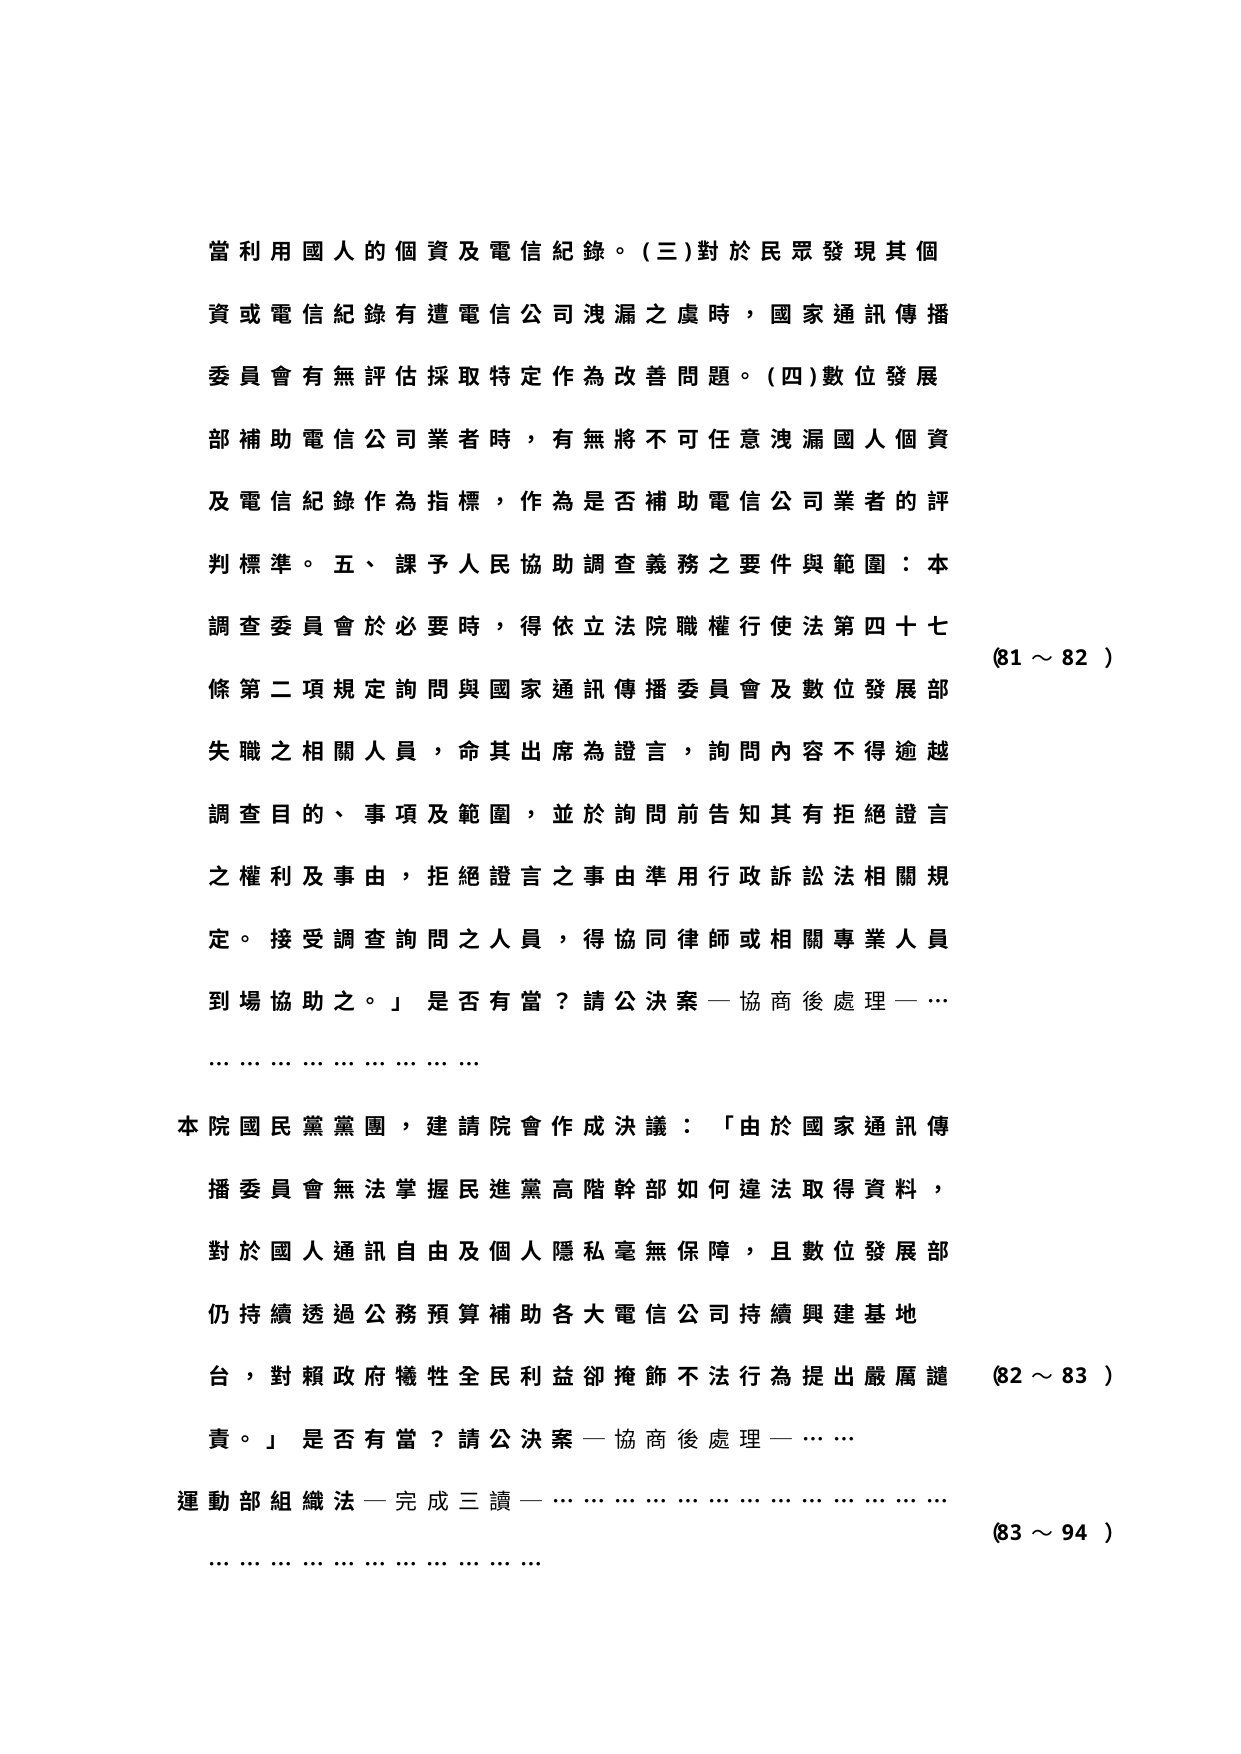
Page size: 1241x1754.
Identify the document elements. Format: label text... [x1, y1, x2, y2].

table_cell ） [1091, 1469, 1108, 1594]
table_cell 83 [986, 1469, 1023, 1594]
table_cell 81 [986, 219, 1023, 1094]
table_cell 運動部組織法─完成三讀─……………………………………………………………… [150, 1469, 967, 1594]
table_cell ～ [1023, 1469, 1053, 1594]
table_cell 83 [1053, 1094, 1091, 1469]
table_cell 本院國民黨黨團，建請院會作成決議：「由於國家通訊傳播委員會無法掌握民進黨高階幹部如何違法取得資料，對於國人通訊自由及個人隱私毫無保障，且數位發展部仍持續透過公務預算補助各大電信公司持續興建基地台，對賴政府犧牲全民利益卻掩飾不法行為提出嚴厲譴責。」是否有當？請公決案─協商後處理─…… [150, 1094, 967, 1469]
table_cell （ [967, 1469, 986, 1594]
table_cell ） [1091, 219, 1108, 1094]
table_cell （ [967, 1094, 986, 1469]
table_cell ～ [1023, 219, 1053, 1094]
table_cell ） [1091, 1094, 1108, 1469]
table_cell （ [967, 219, 986, 1094]
table_cell ～ [1023, 1094, 1053, 1469]
table_cell 82 [1053, 219, 1091, 1094]
table_cell 94 [1053, 1469, 1091, 1594]
table_cell 82 [986, 1094, 1023, 1469]
table_cell 當利用國人的個資及電信紀錄。(三)對於民眾發現其個資或電信紀錄有遭電信公司洩漏之虞時，國家通訊傳播委員會有無評估採取特定作為改善問題。(四)數位發展部補助電信公司業者時，有無將不可任意洩漏國人個資及電信紀錄作為指標，作為是否補助電信公司業者的評判標準。五、課予人民協助調查義務之要件與範圍：本調查委員會於必要時，得依立法院職權行使法第四十七條第二項規定詢問與國家通訊傳播委員會及數位發展部失職之相關人員，命其出席為證言，詢問內容不得逾越調查目的、事項及範圍，並於詢問前告知其有拒絕證言之權利及事由，拒絕證言之事由準用行政訴訟法相關規定。接受調查詢問之人員，得協同律師或相關專業人員到場協助之。」是否有當？請公決案─協商後處理─………………………… [150, 219, 967, 1094]
